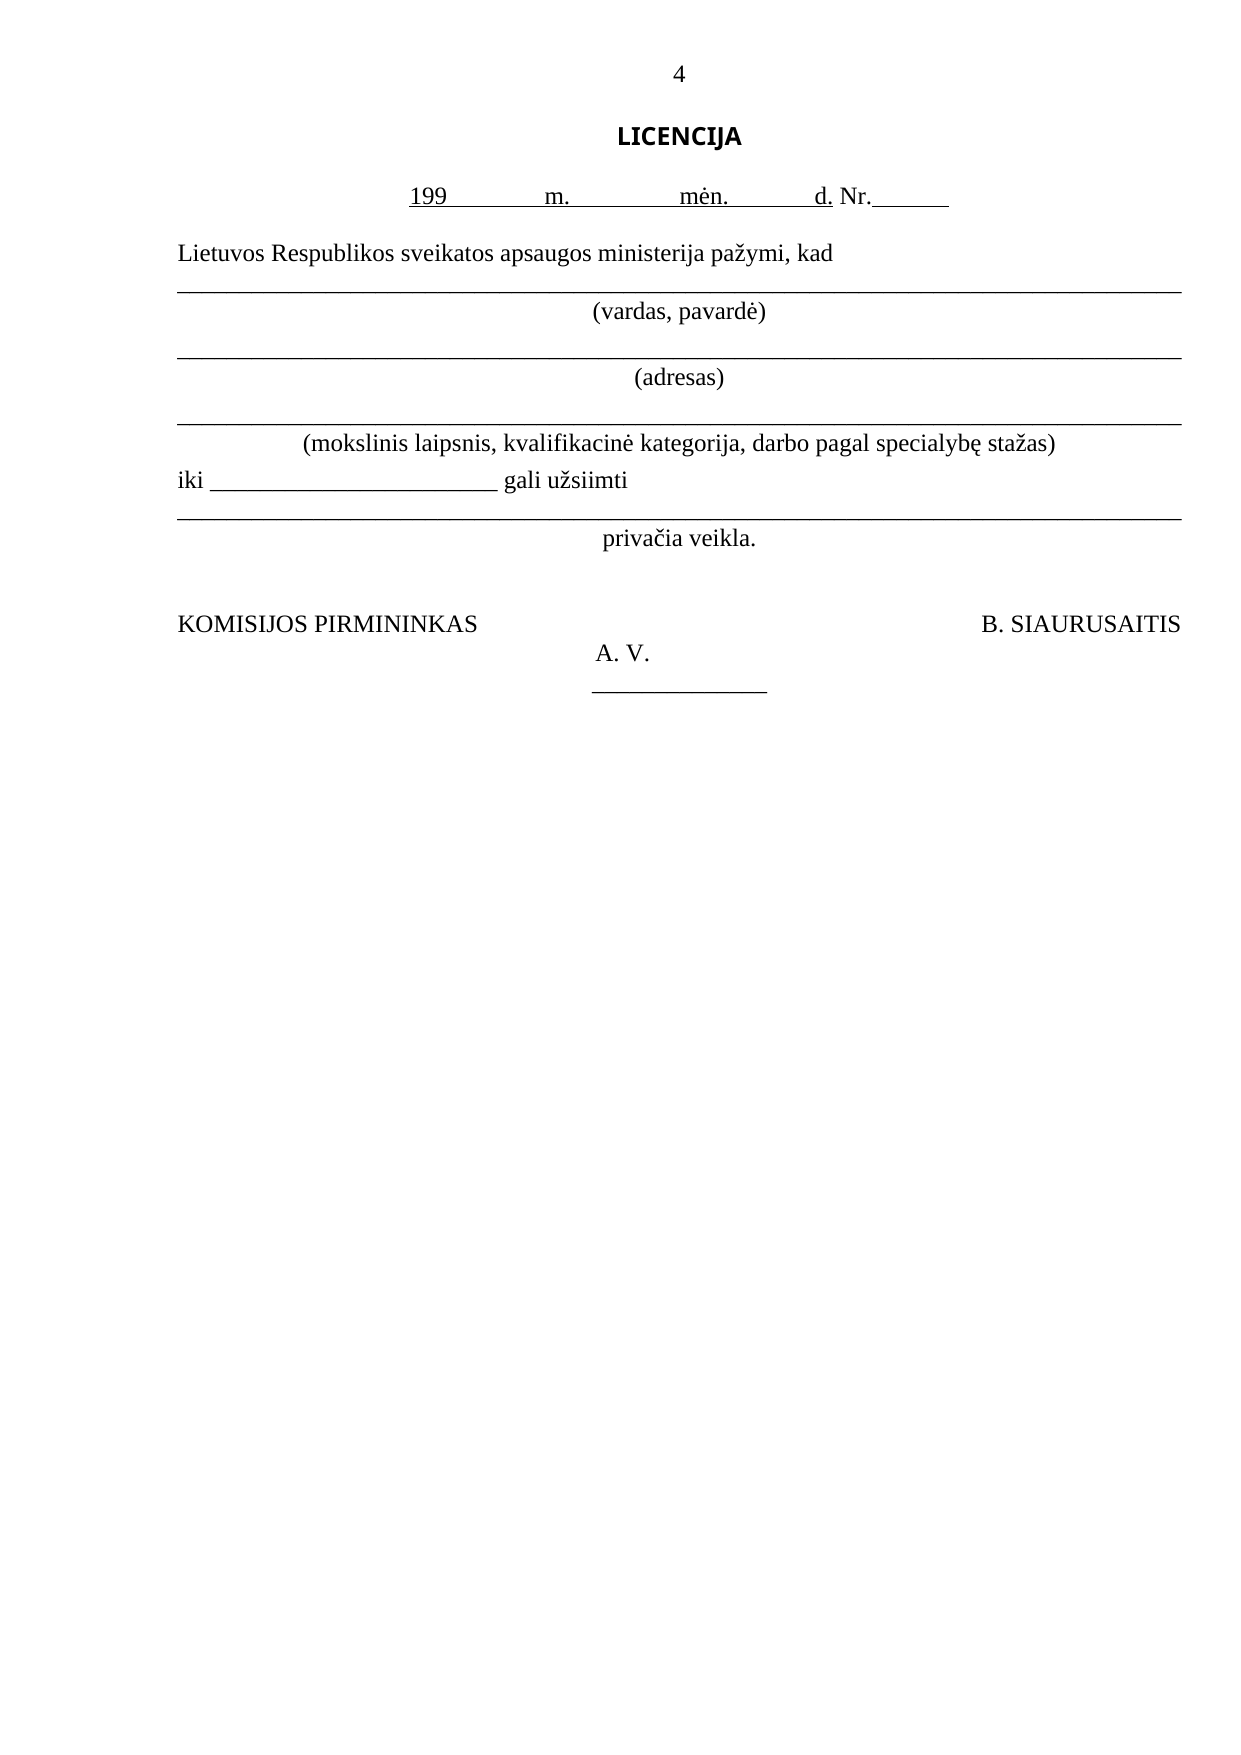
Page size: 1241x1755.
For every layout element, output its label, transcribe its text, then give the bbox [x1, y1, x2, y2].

text (vardas, pavardė) [177, 296, 1181, 333]
text (mokslinis laipsnis, kvalifikacinė kategorija, darbo pagal specialybę stažas) [177, 428, 1181, 465]
text iki _______________________ gali užsiimti [177, 465, 1181, 494]
text LICENCIJA [177, 118, 1181, 152]
text (adresas) [177, 362, 1181, 399]
text Komisijos pirmininkas B. Siaurusaitis [177, 609, 1181, 638]
text A. V. [177, 638, 1181, 667]
text ______________ [177, 667, 1181, 695]
text 199 m. mėn. d. Nr. [177, 181, 1181, 210]
text Lietuvos Respublikos sveikatos apsaugos ministerija pažymi, kad [177, 238, 1181, 267]
text privačia veikla. [177, 523, 1181, 552]
